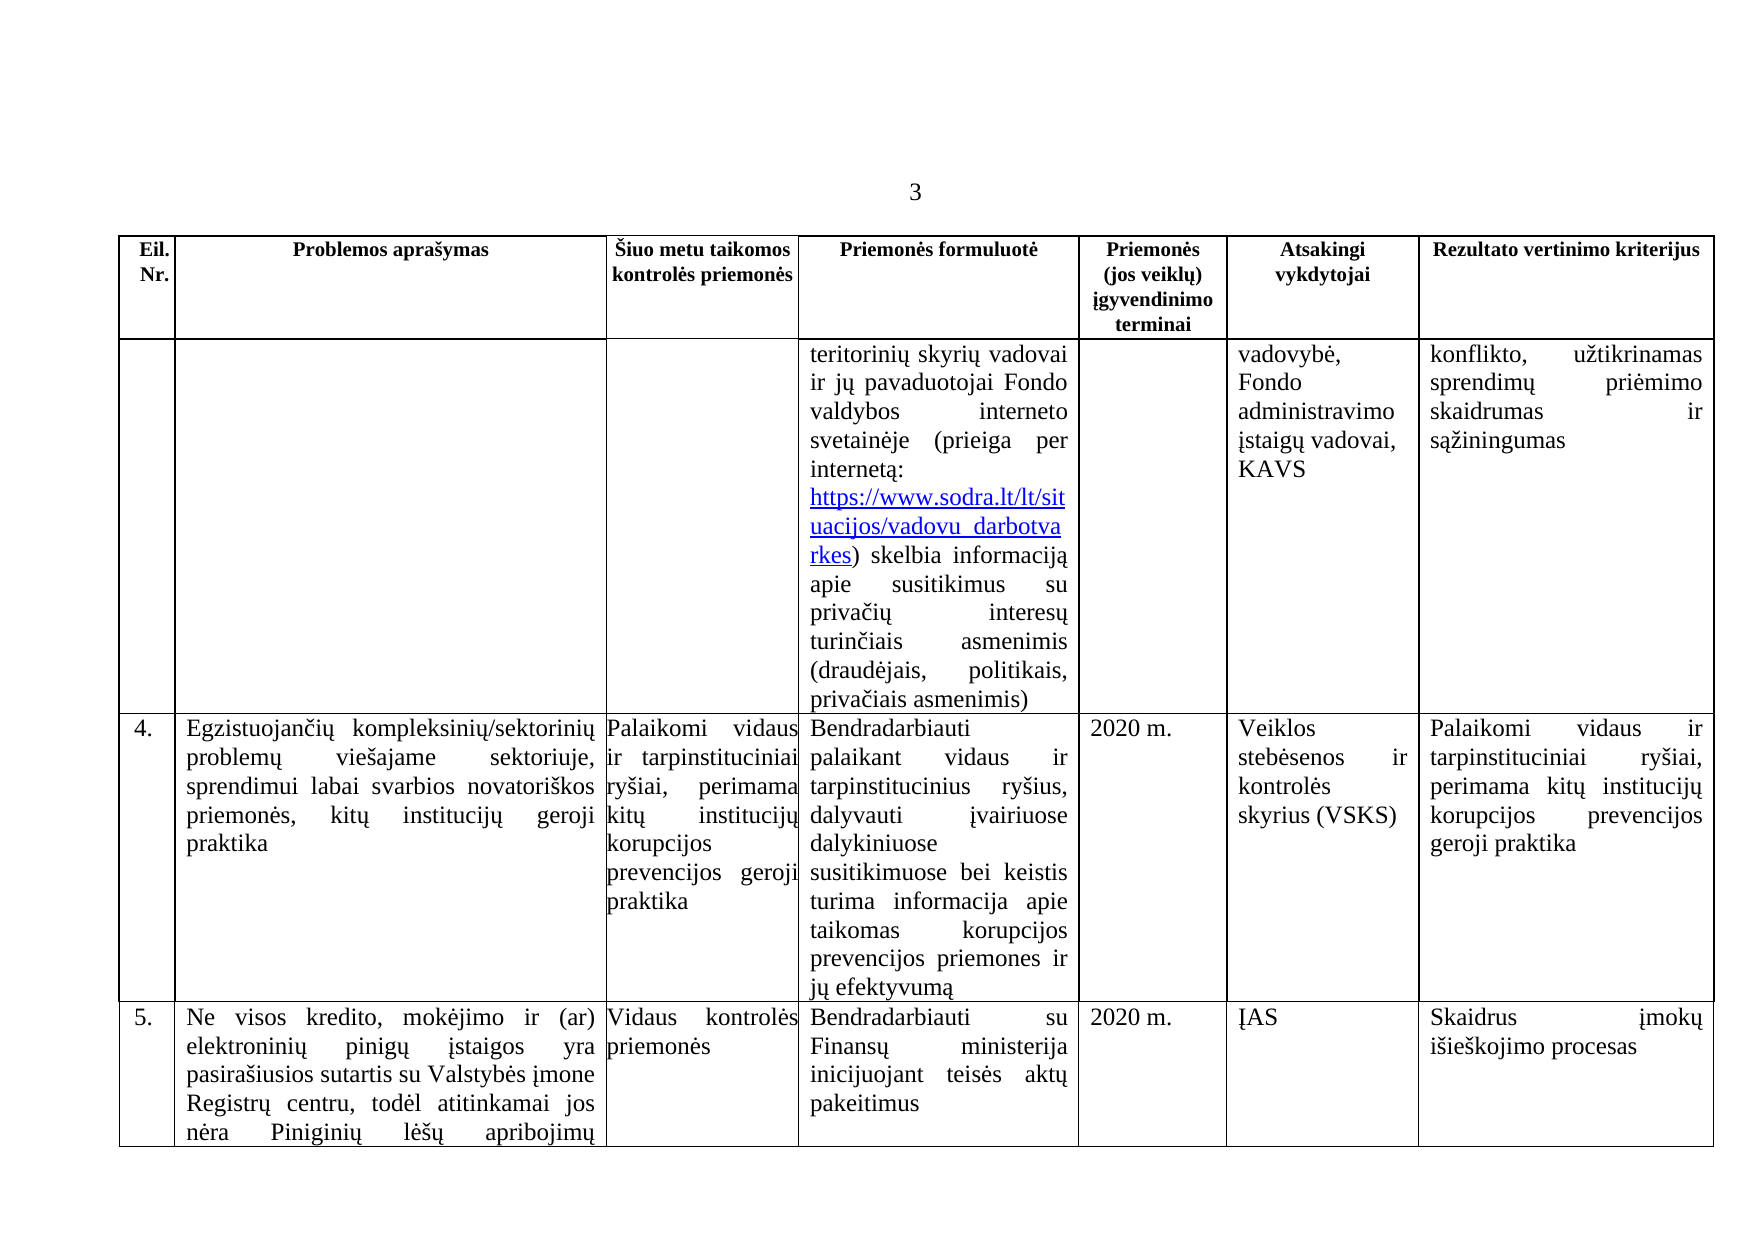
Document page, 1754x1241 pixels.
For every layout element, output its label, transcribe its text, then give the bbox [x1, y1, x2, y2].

table_cell Ne visos kredito, mokėjimo ir (ar) elektroninių pinigų įstaigos yra pasirašiusios sutartis su Valstybės įmone Registrų centru, todėl atitinkamai jos nėra Piniginių lėšų apribojimų [175, 1002, 606, 1146]
table_header Atsakingi vykdytojai [1228, 237, 1418, 338]
table_cell 2020 m. [1079, 1002, 1226, 1146]
table_header Priemonės (jos veiklų) įgyvendinimo terminai [1080, 237, 1226, 338]
table_cell 5. [120, 1002, 174, 1146]
table_cell ĮAS [1227, 1002, 1418, 1146]
table_cell vadovybė, Fondo administravimo įstaigų vadovai, KAVS [1228, 340, 1418, 712]
table_cell [120, 340, 174, 712]
table_header Eil. Nr. [120, 237, 174, 338]
table_cell Egzistuojančių kompleksinių/sektorinių problemų viešajame sektoriuje, sprendimui labai svarbios novatoriškos priemonės, kitų institucijų geroji praktika [176, 714, 606, 1001]
table_header Šiuo metu taikomos kontrolės priemonės [607, 236, 798, 338]
table_cell konflikto, užtikrinamas sprendimų priėmimo skaidrumas ir sąžiningumas [1420, 340, 1713, 712]
table_header Rezultato vertinimo kriterijus [1420, 237, 1713, 338]
table_cell teritorinių skyrių vadovai ir jų pavaduotojai Fondo valdybos interneto svetainėje (prieiga per internetą: https://www.sodra.lt/lt/situacijos/vadovu_darbotvarkes) skelbia informaciją apie susitikimus su privačių interesų turinčiais asmenimis (draudėjais, politikais, privačiais asmenimis) [799, 340, 1078, 712]
table_header Problemos aprašymas [176, 237, 606, 338]
table_cell 4. [120, 714, 174, 1001]
table_cell Palaikomi vidaus ir tarpinstituciniai ryšiai, perimama kitų institucijų korupcijos prevencijos geroji praktika [607, 714, 798, 1001]
table_cell [1080, 340, 1226, 712]
table_cell 2020 m. [1080, 714, 1226, 1001]
table_cell [607, 339, 798, 712]
table_cell Palaikomi vidaus ir tarpinstituciniai ryšiai, perimama kitų institucijų korupcijos prevencijos geroji praktika [1420, 714, 1713, 1001]
table_cell Bendradarbiauti su Finansų ministerija inicijuojant teisės aktų pakeitimus [799, 1002, 1078, 1146]
table_cell Skaidrus įmokų išieškojimo procesas [1419, 1002, 1713, 1146]
table_header Priemonės formuluotė [799, 237, 1078, 338]
table_cell Vidaus kontrolės priemonės [607, 1002, 798, 1146]
table_cell Bendradarbiauti palaikant vidaus ir tarpinstitucinius ryšius, dalyvauti įvairiuose dalykiniuose susitikimuose bei keistis turima informacija apie taikomas korupcijos prevencijos priemones ir jų efektyvumą [799, 714, 1078, 1001]
table_cell [176, 340, 606, 712]
table_cell Veiklos stebėsenos ir kontrolės skyrius (VSKS) [1228, 714, 1418, 1001]
